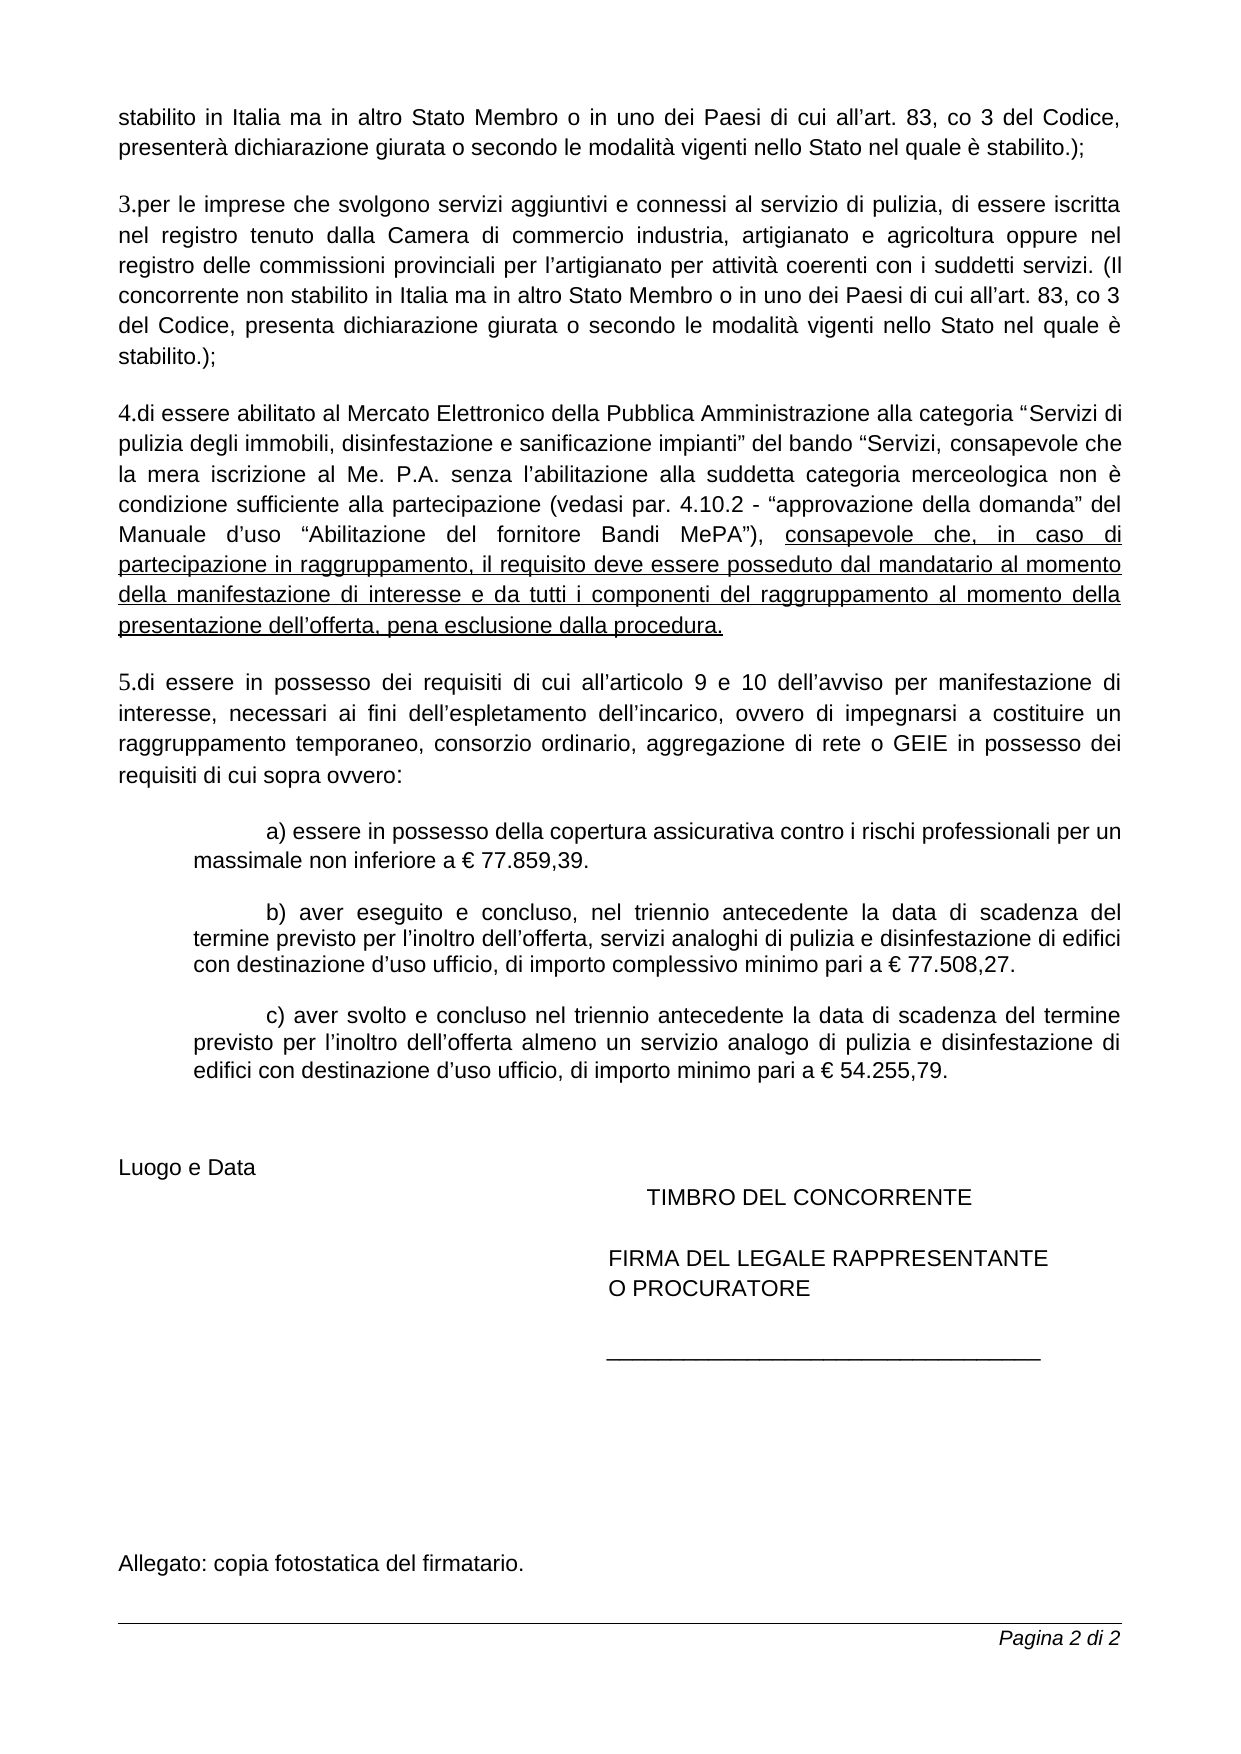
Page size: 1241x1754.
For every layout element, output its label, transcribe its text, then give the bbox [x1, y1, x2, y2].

list di essere in possesso dei requisiti di cui all’articolo 9 e 10 dell’avviso per manifestazione di interesse, necessari ai fini dell’espletamento dell’incarico, ovvero di impegnarsi a costituire un raggruppamento temporaneo, consorzio ordinario, aggregazione di rete o GEIE in possesso dei requisiti di cui sopra ovvero: [118, 667, 1122, 789]
text __________________________________ [118, 1335, 1122, 1362]
text Allegato: copia fotostatica del firmatario. [118, 1550, 1122, 1576]
text FIRMA DEL LEGALE RAPPRESENTANTE [118, 1244, 1122, 1271]
list per le imprese che svolgono servizi aggiuntivi e connessi al servizio di pulizia, di essere iscritta nel registro tenuto dalla Camera di commercio industria, artigianato e agricoltura oppure nel registro delle commissioni provinciali per l’artigianato per attività coerenti con i suddetti servizi. (Il concorrente non stabilito in Italia ma in altro Stato Membro o in uno dei Paesi di cui all’art. 83, co 3 del Codice, presenta dichiarazione giurata o secondo le modalità vigenti nello Stato nel quale è stabilito.); [118, 189, 1122, 369]
text Luogo e Data TIMBRO DEL CONCORRENTE [118, 1154, 1122, 1241]
text a) essere in possesso della copertura assicurativa contro i rischi professionali per un massimale non inferiore a € 77.859,39. [193, 818, 1122, 873]
text c) aver svolto e concluso nel triennio antecedente la data di scadenza del termine previsto per l’inoltro dell’offerta almeno un servizio analogo di pulizia e disinfestazione di edifici con destinazione d’uso ufficio, di importo minimo pari a € 54.255,79.‬‬‬ [193, 1002, 1122, 1084]
list di essere abilitato al Mercato Elettronico della Pubblica Amministrazione alla categoria “Servizi di pulizia degli immobili, disinfestazione e sanificazione impianti” del bando “Servizi, consapevole che la mera iscrizione al Me. P.A. senza l’abilitazione alla suddetta categoria merceologica non è condizione sufficiente alla partecipazione (vedasi par. 4.10.2 - “approvazione della domanda” del Manuale d’uso “Abilitazione del fornitore Bandi MePA”), consapevole che, in caso di partecipazione in raggruppamento, il requisito deve essere posseduto dal mandatario al momento [118, 398, 1122, 574]
list stabilito in Italia ma in altro Stato Membro o in uno dei Paesi di cui all’art. 83, co 3 del Codice, presenterà dichiarazione giurata o secondo le modalità vigenti nello Stato nel quale è stabilito.); [118, 104, 1122, 160]
list della manifestazione di interesse e da tutti i componenti del raggruppamento al momento della presentazione dell’offerta, pena esclusione dalla procedura. [118, 575, 1122, 638]
text O PROCURATORE [118, 1275, 1122, 1301]
text b) aver eseguito e concluso, nel triennio antecedente la data di scadenza del termine previsto per l’inoltro dell’offerta, servizi analoghi di pulizia e disinfestazione di edifici con destinazione d’uso ufficio, di importo complessivo minimo pari a € 77.508,27. [193, 898, 1122, 977]
